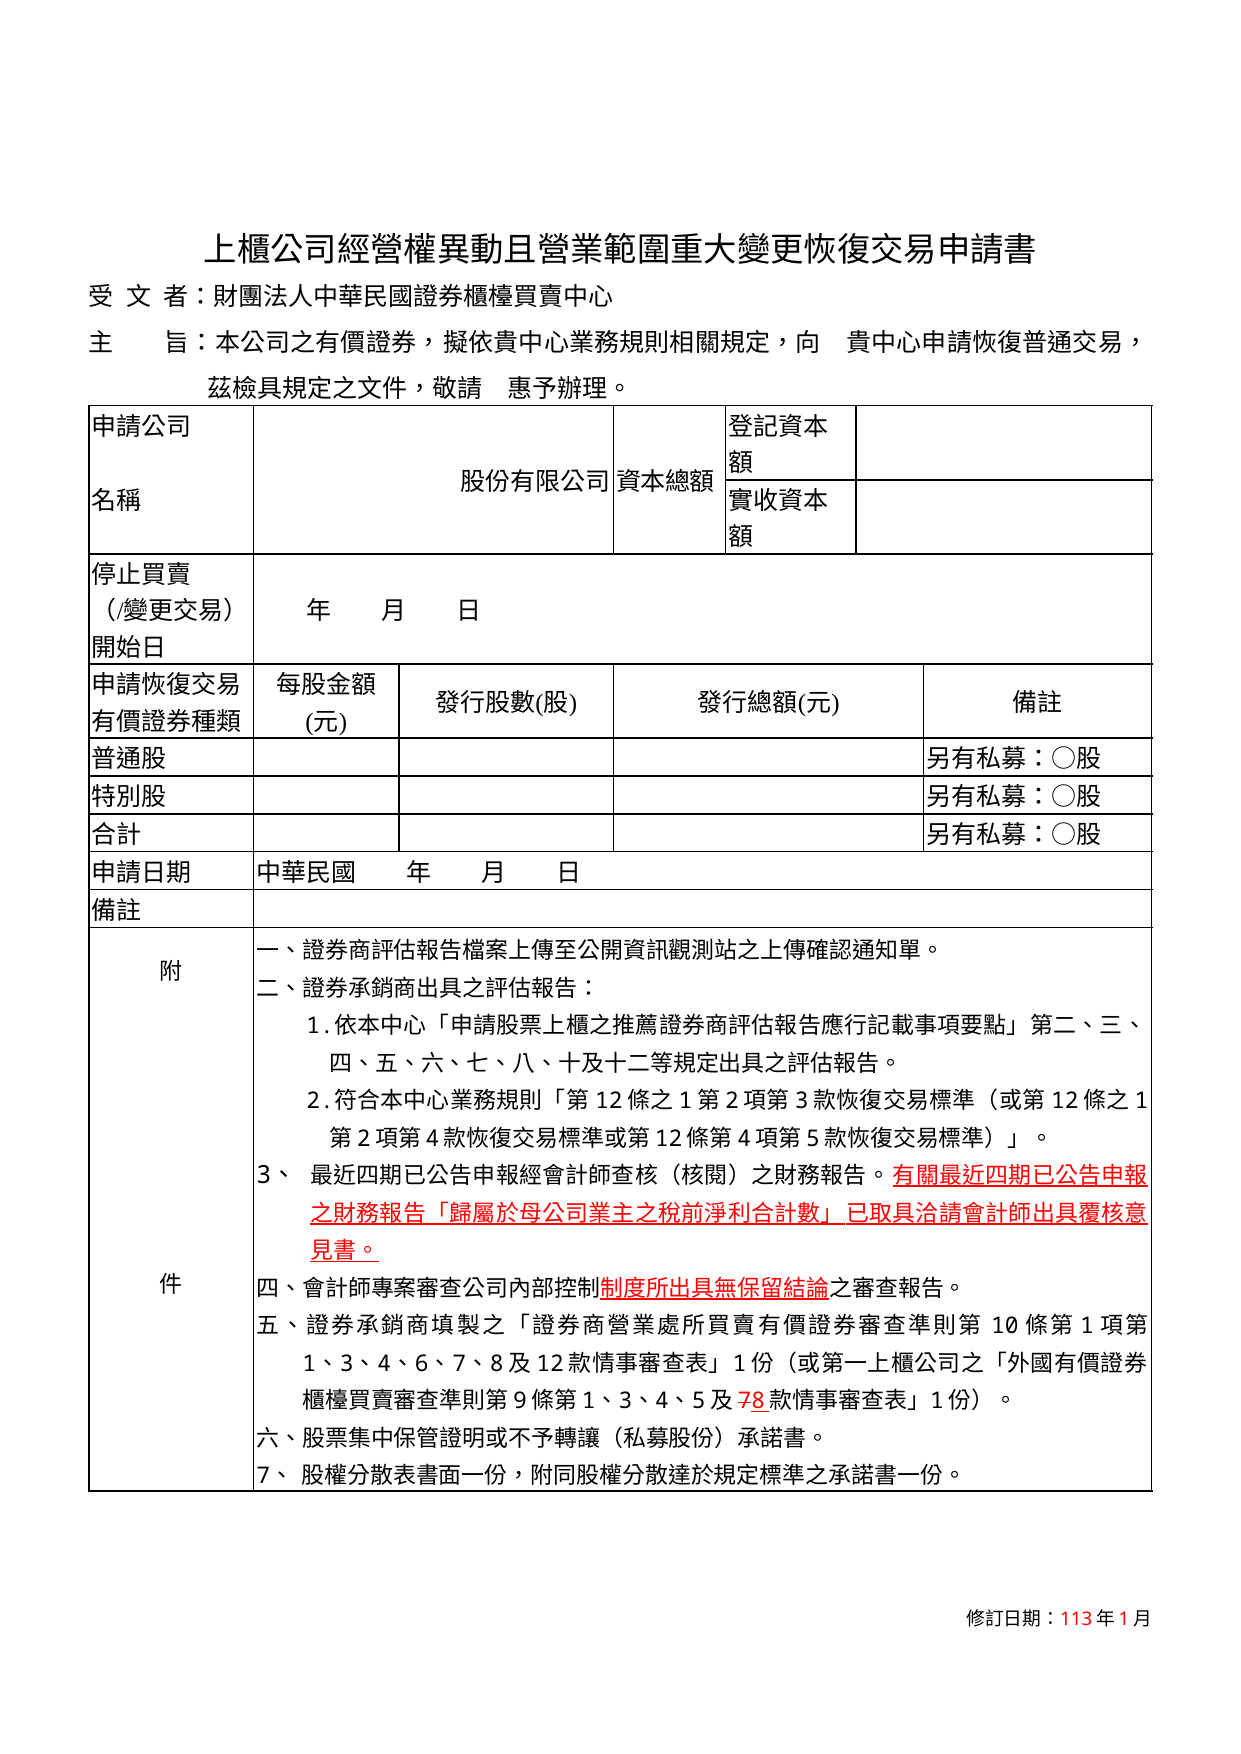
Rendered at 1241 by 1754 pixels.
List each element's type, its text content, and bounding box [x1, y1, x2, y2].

table_cell 備註 [924, 665, 1151, 737]
table_cell 普通股 [90, 739, 253, 775]
table_cell 另有私募：○股 [924, 777, 1151, 813]
text 受 文 者：財團法人中華民國證券櫃檯買賣中心 [89, 267, 1152, 313]
table_cell 申請日期 [90, 852, 253, 888]
text 上櫃公司經營權異動且營業範圍重大變更恢復交易申請書 [89, 205, 1152, 267]
table_cell [614, 815, 923, 851]
table_cell 另有私募：○股 [924, 815, 1151, 851]
table_cell [614, 739, 923, 775]
table_cell 停止買賣 （/變更交易） 開始日 [90, 555, 253, 663]
table_cell 中華民國 年 月 日 [254, 852, 1151, 888]
table_cell [400, 777, 613, 813]
table_header 股份有限公司 [254, 406, 613, 553]
table_cell 發行總額(元) [614, 665, 923, 737]
table_cell [614, 777, 923, 813]
table_cell 每股金額(元) [254, 665, 398, 737]
table_cell 發行股數(股) [400, 665, 613, 737]
table_header [857, 406, 1151, 479]
table_cell 申請恢復交易 有價證券種類 [90, 665, 253, 737]
table_cell 一、證券商評估報告檔案上傳至公開資訊觀測站之上傳確認通知單。 二、證券承銷商出具之評估報告： 1.依本中心「申請股票上櫃之推薦證券商評估報告應行記載事項要點」第二、三、四、五、六、七、八、十及十二等規定出具之評估報告。 2.符合本中心業務規則「第12條之1第2項第3款恢復交易標準（或第12條之1第2項第4款恢復交易標準或第12條第4項第5款恢復交易標準）」。 最近四期已公告申報經會計師查核（核閱）之財務報告。有關最近四期已公告申報之財務報告「歸屬於母公司業主之稅前淨利合計數」已取具洽請會計師出具覆核意見書。 四、會計師專案審查公司內部控制制度所出具無保留結論之審查報告。 五、證券承銷商填製之「證券商營業處所買賣有價證券審查準則第10條第1項第1、3、4、6、7、8及12款情事審查表」1份（或第一上櫃公司之「外國有價證券櫃檯買賣審查準則第9條第1、3、4、5及78款情事審查表」1份）。 六、股票集中保管證明或不予轉讓（私募股份）承諾書。 股權分散表書面一份，附同股權分散達於規定標準之承諾書一份。 申請公司全體董事、監察人持有記名式股份總額情形說明表一份。 申請公司就本申請書及其附件所載事項無虛偽、隱匿之聲明書一份。 獨立專家就其食品安全監測計畫、檢驗週期、檢驗項目等出具合理性意見書一份(申請公司之上櫃產業類別係屬食品工業或最近一個會計年度餐飲收入占其全部營業收入百分之五十以上者適用)。 十一、其他必要之證明文件或資料。 [254, 928, 1151, 1490]
table_cell 實收資本額 [726, 481, 855, 553]
table_cell 名稱 [90, 479, 253, 553]
table_header 資本總額 [614, 406, 725, 553]
table_cell 特別股 [90, 777, 253, 813]
table_cell [254, 890, 1151, 926]
table_cell [857, 481, 1151, 553]
table_cell 合計 [90, 815, 253, 851]
table_header 登記資本額 [726, 406, 855, 479]
table_cell [400, 815, 613, 851]
table_cell 備註 [90, 890, 253, 926]
table_cell 另有私募：○股 [924, 739, 1151, 775]
table_cell 附 件 [90, 928, 253, 1490]
table_cell [254, 739, 398, 775]
table_cell [254, 777, 398, 813]
table_cell 年 月 日 [254, 555, 1151, 663]
table_cell [254, 815, 398, 851]
text 主 旨：本公司之有價證券，擬依貴中心業務規則相關規定，向 貴中心申請恢復普通交易，茲檢具規定之文件，敬請 惠予辦理。 [89, 313, 1152, 405]
table_cell [400, 739, 613, 775]
table_header 申請公司 [90, 406, 253, 479]
